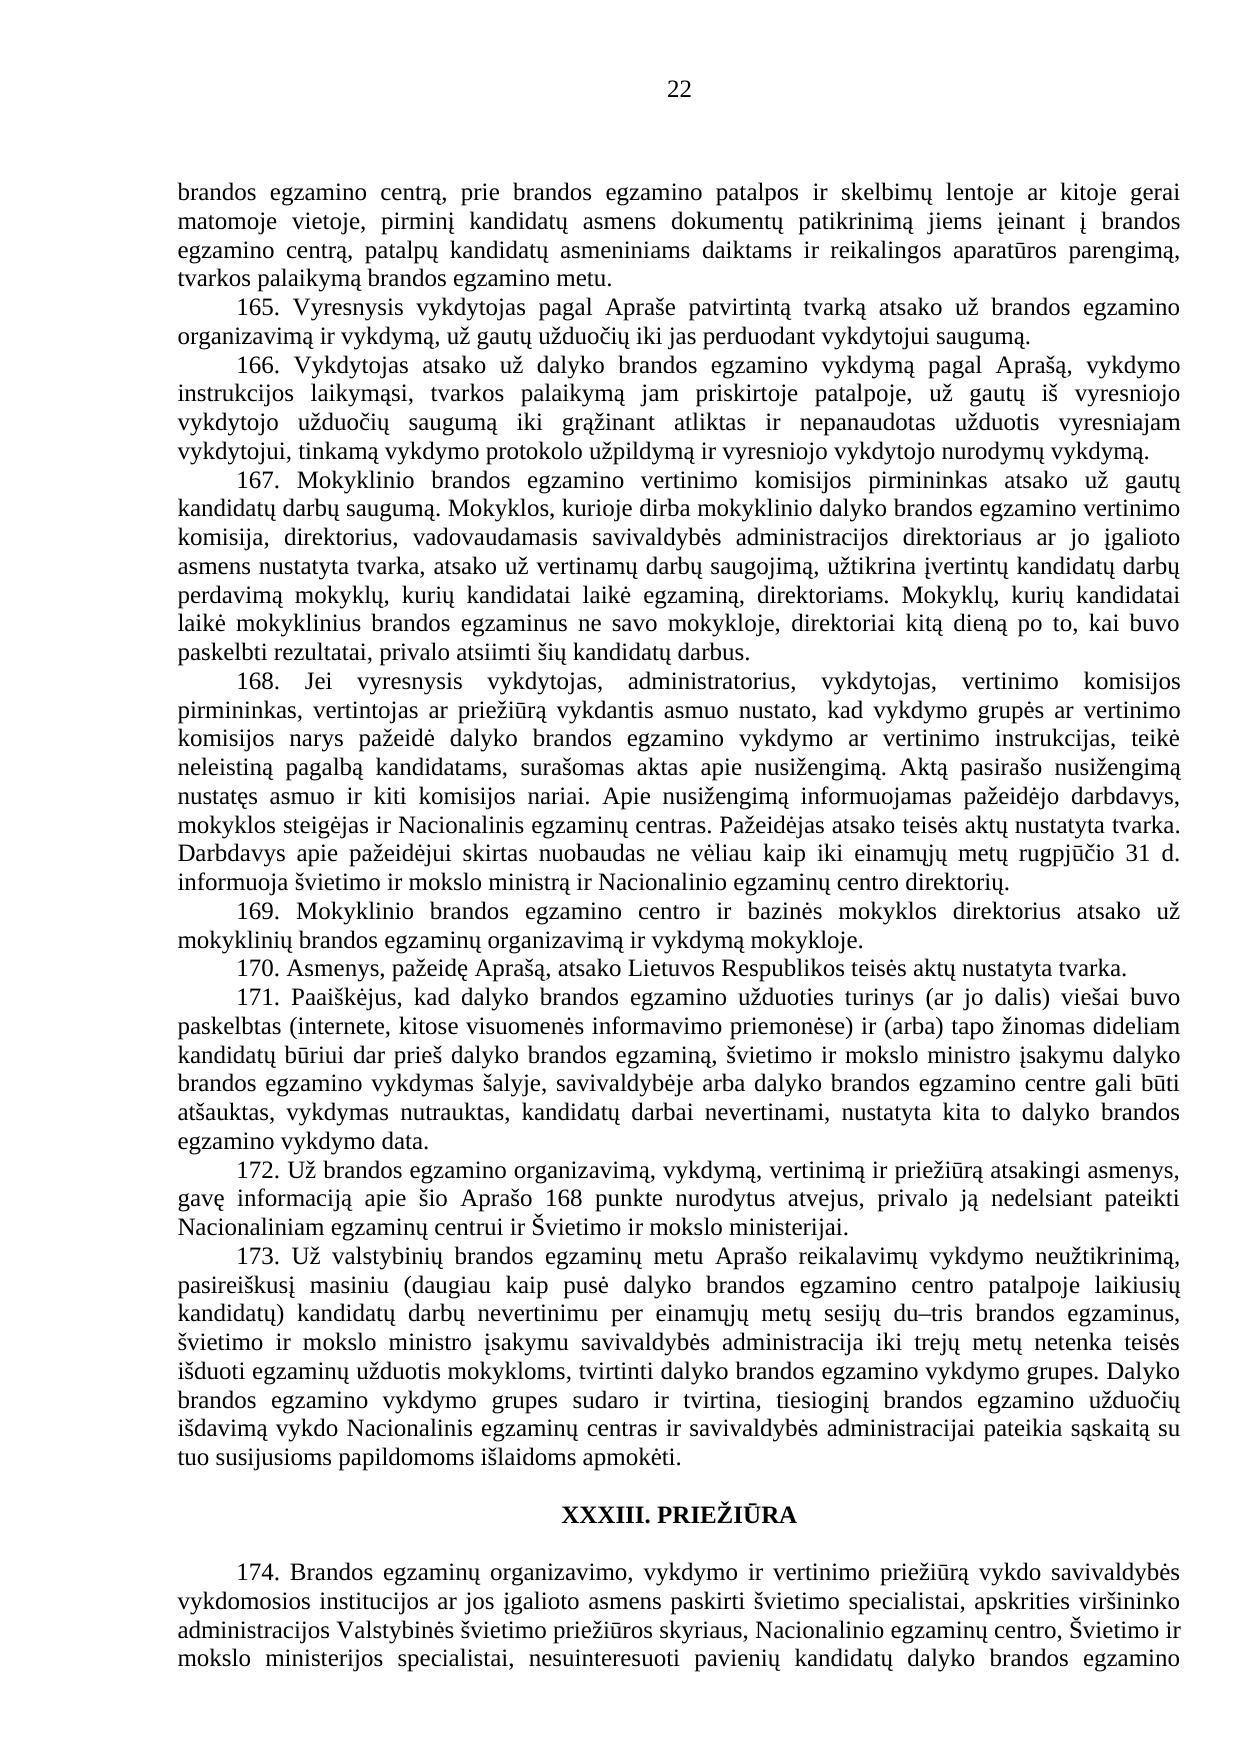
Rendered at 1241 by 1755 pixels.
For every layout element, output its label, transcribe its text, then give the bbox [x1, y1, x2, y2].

text XXXIII. PRIEŽIŪRA [177, 1500, 1181, 1528]
text 169. Mokyklinio brandos egzamino centro ir bazinės mokyklos direktorius atsako už mokyklinių brandos egzaminų organizavimą ir vykdymą mokykloje. [177, 896, 1181, 953]
text 174. Brandos egzaminų organizavimo, vykdymo ir vertinimo priežiūrą vykdo savivaldybės vykdomosios institucijos ar jos įgalioto asmens paskirti švietimo specialistai, apskrities viršininko administracijos Valstybinės švietimo priežiūros skyriaus, Nacionalinio egzaminų centro, Švietimo ir mokslo ministerijos specialistai, nesuinteresuoti pavienių kandidatų dalyko brandos egzamino [177, 1557, 1181, 1672]
text 171. Paaiškėjus, kad dalyko brandos egzamino užduoties turinys (ar jo dalis) viešai buvo paskelbtas (internete, kitose visuomenės informavimo priemonėse) ir (arba) tapo žinomas dideliam kandidatų būriui dar prieš dalyko brandos egzaminą, švietimo ir mokslo ministro įsakymu dalyko brandos egzamino vykdymas šalyje, savivaldybėje arba dalyko brandos egzamino centre gali būti atšauktas, vykdymas nutrauktas, kandidatų darbai nevertinami, nustatyta kita to dalyko brandos egzamino vykdymo data. [177, 982, 1181, 1155]
text 172. Už brandos egzamino organizavimą, vykdymą, vertinimą ir priežiūrą atsakingi asmenys, gavę informaciją apie šio Aprašo 168 punkte nurodytus atvejus, privalo ją nedelsiant pateikti Nacionaliniam egzaminų centrui ir Švietimo ir mokslo ministerijai. [177, 1155, 1181, 1241]
text brandos egzamino centrą, prie brandos egzamino patalpos ir skelbimų lentoje ar kitoje gerai matomoje vietoje, pirminį kandidatų asmens dokumentų patikrinimą jiems įeinant į brandos egzamino centrą, patalpų kandidatų asmeniniams daiktams ir reikalingos aparatūros parengimą, tvarkos palaikymą brandos egzamino metu. [177, 177, 1181, 292]
text 173. Už valstybinių brandos egzaminų metu Aprašo reikalavimų vykdymo neužtikrinimą, pasireiškusį masiniu (daugiau kaip pusė dalyko brandos egzamino centro patalpoje laikiusių kandidatų) kandidatų darbų nevertinimu per einamųjų metų sesijų du–tris brandos egzaminus, švietimo ir mokslo ministro įsakymu savivaldybės administracija iki trejų metų netenka teisės išduoti egzaminų užduotis mokykloms, tvirtinti dalyko brandos egzamino vykdymo grupes. Dalyko brandos egzamino vykdymo grupes sudaro ir tvirtina, tiesioginį brandos egzamino užduočių išdavimą vykdo Nacionalinis egzaminų centras ir savivaldybės administracijai pateikia sąskaitą su tuo susijusioms papildomoms išlaidoms apmokėti. [177, 1241, 1181, 1471]
text 168. Jei vyresnysis vykdytojas, administratorius, vykdytojas, vertinimo komisijos pirmininkas, vertintojas ar priežiūrą vykdantis asmuo nustato, kad vykdymo grupės ar vertinimo komisijos narys pažeidė dalyko brandos egzamino vykdymo ar vertinimo instrukcijas, teikė neleistiną pagalbą kandidatams, surašomas aktas apie nusižengimą. Aktą pasirašo nusižengimą nustatęs asmuo ir kiti komisijos nariai. Apie nusižengimą informuojamas pažeidėjo darbdavys, mokyklos steigėjas ir Nacionalinis egzaminų centras. Pažeidėjas atsako teisės aktų nustatyta tvarka. Darbdavys apie pažeidėjui skirtas nuobaudas ne vėliau kaip iki einamųjų metų rugpjūčio 31 d. informuoja švietimo ir mokslo ministrą ir Nacionalinio egzaminų centro direktorių. [177, 666, 1181, 896]
text 166. Vykdytojas atsako už dalyko brandos egzamino vykdymą pagal Aprašą, vykdymo instrukcijos laikymąsi, tvarkos palaikymą jam priskirtoje patalpoje, už gautų iš vyresniojo vykdytojo užduočių saugumą iki grąžinant atliktas ir nepanaudotas užduotis vyresniajam vykdytojui, tinkamą vykdymo protokolo užpildymą ir vyresniojo vykdytojo nurodymų vykdymą. [177, 350, 1181, 465]
text 165. Vyresnysis vykdytojas pagal Apraše patvirtintą tvarką atsako už brandos egzamino organizavimą ir vykdymą, už gautų užduočių iki jas perduodant vykdytojui saugumą. [177, 292, 1181, 350]
text 167. Mokyklinio brandos egzamino vertinimo komisijos pirmininkas atsako už gautų kandidatų darbų saugumą. Mokyklos, kurioje dirba mokyklinio dalyko brandos egzamino vertinimo komisija, direktorius, vadovaudamasis savivaldybės administracijos direktoriaus ar jo įgalioto asmens nustatyta tvarka, atsako už vertinamų darbų saugojimą, užtikrina įvertintų kandidatų darbų perdavimą mokyklų, kurių kandidatai laikė egzaminą, direktoriams. Mokyklų, kurių kandidatai laikė mokyklinius brandos egzaminus ne savo mokykloje, direktoriai kitą dieną po to, kai buvo paskelbti rezultatai, privalo atsiimti šių kandidatų darbus. [177, 465, 1181, 666]
text 170. Asmenys, pažeidę Aprašą, atsako Lietuvos Respublikos teisės aktų nustatyta tvarka. [177, 953, 1181, 982]
